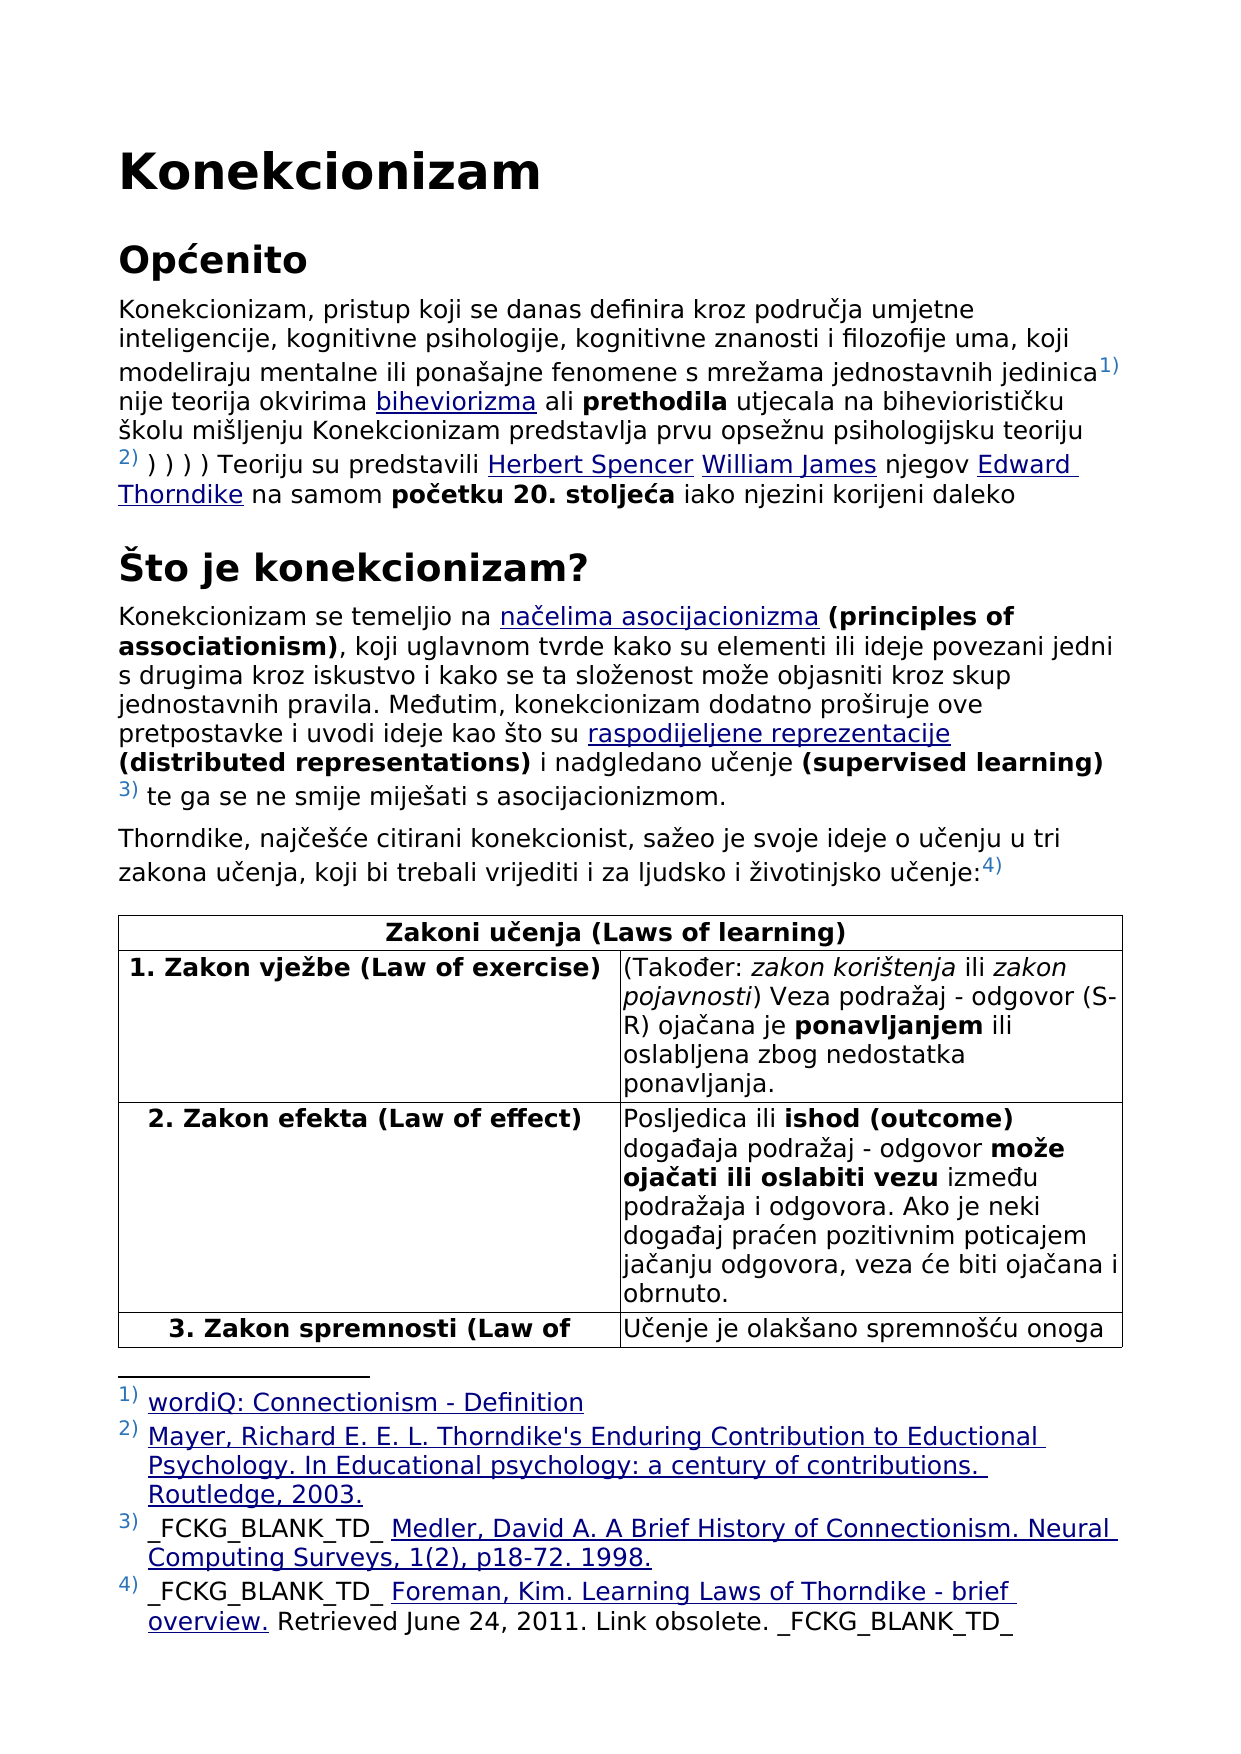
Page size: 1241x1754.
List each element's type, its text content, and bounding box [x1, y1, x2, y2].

table_cell (Također: zakon korištenja ili zakon pojavnosti) Veza podražaj - odgovor (S-R) ojačana je ponavljanjem ili oslabljena zbog nedostatka ponavljanja. [621, 951, 1122, 1102]
table_cell 3. Zakon spremnosti (Law of [119, 1313, 620, 1347]
subtitle Općenito [118, 239, 1122, 282]
subtitle Konekcionizam [118, 143, 1122, 201]
table_cell Učenje je olakšano spremnošću onoga [621, 1313, 1122, 1347]
text Konekcionizam se temeljio na načelima asocijacionizma (principles of associationism), koji uglavnom tvrde kako su elementi ili ideje povezani jedni s drugima kroz iskustvo i kako se ta složenost može objasniti kroz skup jednostavnih pravila. Međutim, konekcionizam dodatno proširuje ove pretpostavke i uvodi ideje kao što su raspodijeljene reprezentacije (distributed representations) i nadgledano učenje (supervised learning) te ga se ne smije miješati s asocijacionizmom. [118, 603, 1122, 812]
text _FCKG_BLANK_TD_ Foreman, Kim. Learning Laws of Thorndike - brief overview. Retrieved June 24, 2011. Link obsolete. _FCKG_BLANK_TD_ [118, 1573, 1122, 1636]
text Mayer, Richard E. E. L. Thorndike's Enduring Contribution to Eductional Psychology. In Educational psychology: a century of contributions. Routledge, 2003. [118, 1417, 1122, 1509]
text _FCKG_BLANK_TD_ Medler, David A. A Brief History of Connectionism. Neural Computing Surveys, 1(2), p18-72. 1998. [118, 1509, 1122, 1573]
table_cell 1. Zakon vježbe (Law of exercise) [119, 951, 620, 1102]
text Thorndike, najčešće citirani konekcionist, sažeo je svoje ideje o učenju u tri zakona učenja, koji bi trebali vrijediti i za ljudsko i životinjsko učenje: [118, 824, 1122, 887]
table_header Zakoni učenja (Laws of learning) [119, 916, 1122, 950]
text wordiQ: Connectionism - Definition [118, 1383, 1122, 1417]
text Konekcionizam, pristup koji se danas definira kroz područja umjetne inteligencije, kognitivne psihologije, kognitivne znanosti i filozofije uma, koji modeliraju mentalne ili ponašajne fenomene s mrežama jednostavnih jedinica nije teorija okvirima biheviorizma ali prethodila utjecala na biheviorističku školu mišljenju Konekcionizam predstavlja prvu opsežnu psihologijsku teoriju ) ) ) ) Teoriju su predstavili Herbert Spencer William James njegov Edward Thorndike na samom početku 20. stoljeća iako njezini korijeni daleko [118, 295, 1122, 509]
table_cell Posljedica ili ishod (outcome) događaja podražaj - odgovor može ojačati ili oslabiti vezu između podražaja i odgovora. Ako je neki događaj praćen pozitivnim poticajem jačanju odgovora, veza će biti ojačana i obrnuto. [621, 1103, 1122, 1312]
table_cell 2. Zakon efekta (Law of effect) [119, 1103, 620, 1312]
subtitle Što je konekcionizam? [118, 546, 1122, 590]
